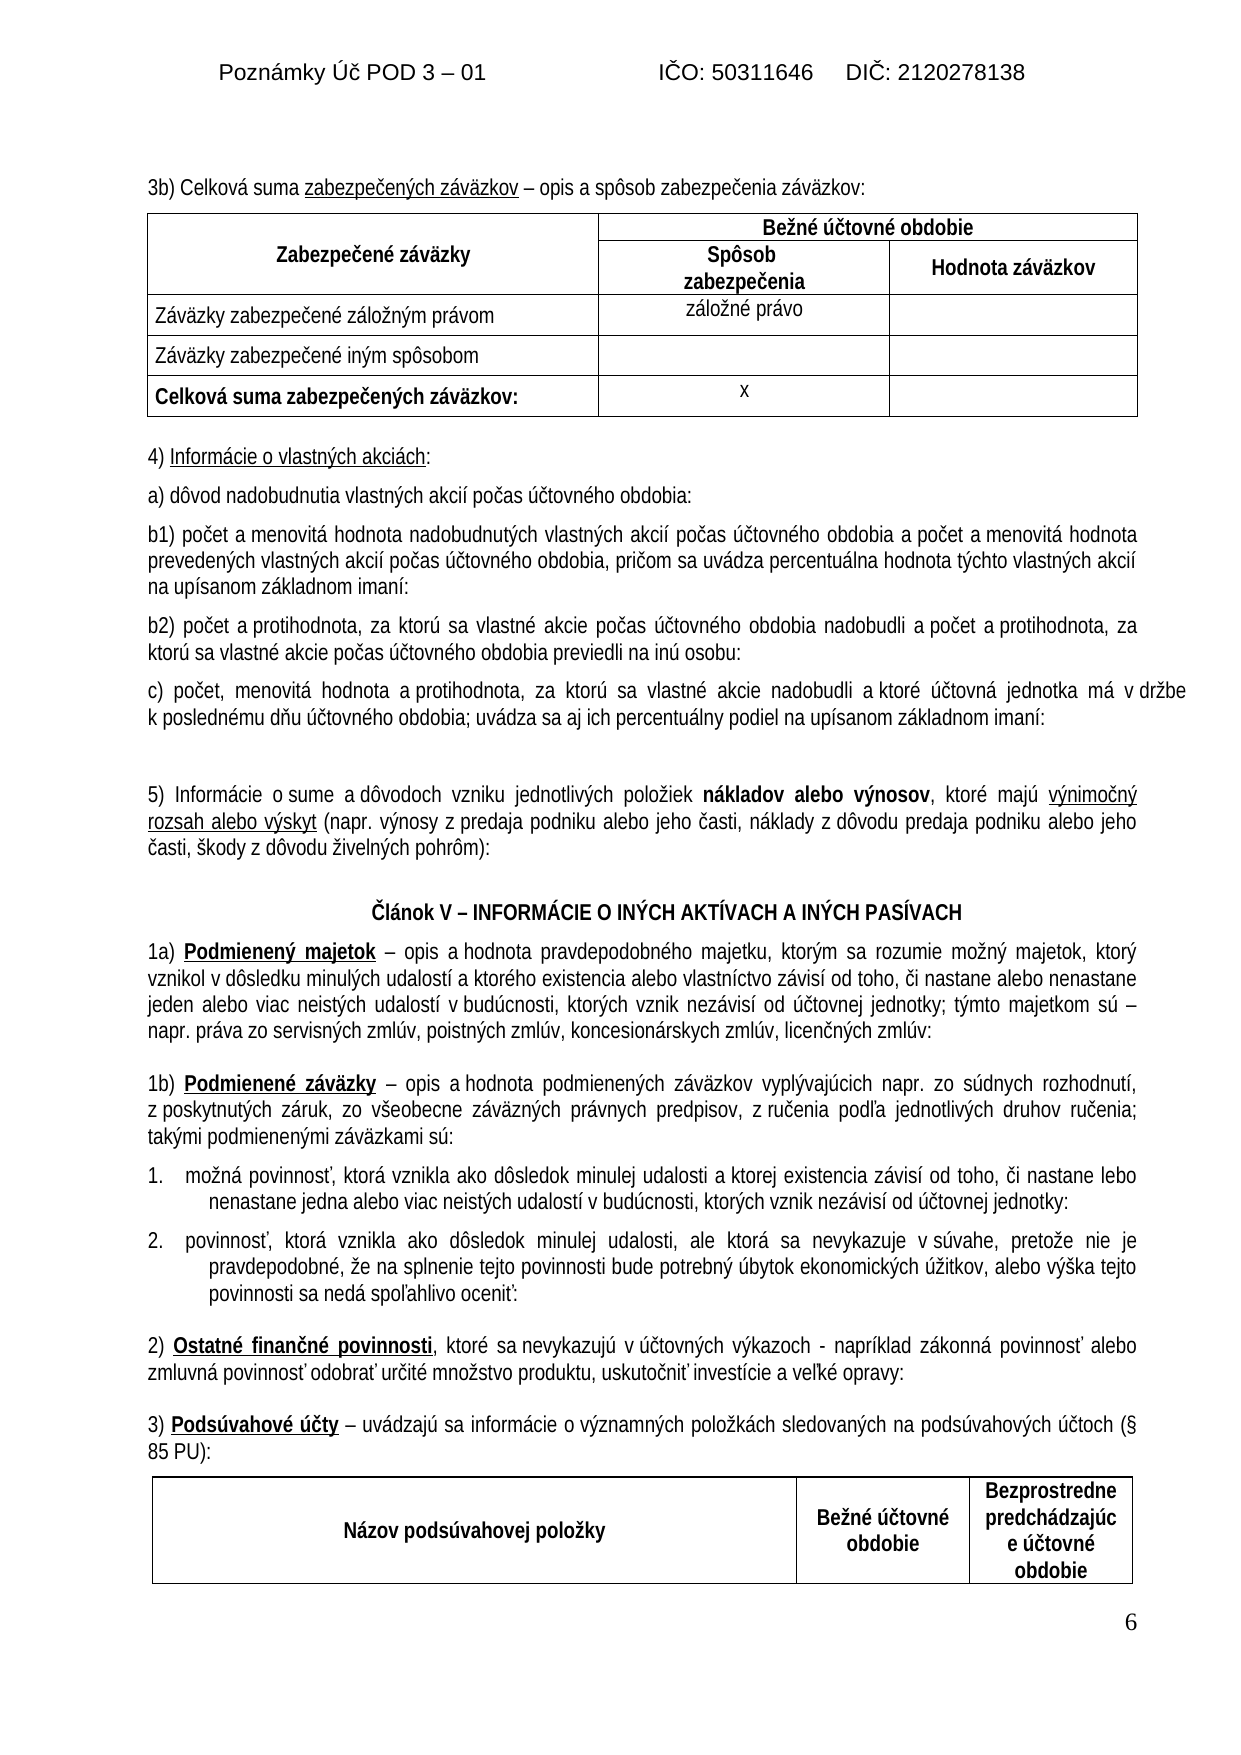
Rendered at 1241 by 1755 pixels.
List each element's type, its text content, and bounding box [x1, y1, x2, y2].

table_header Názov podsúvahovej položky [153, 1478, 796, 1583]
text 5) Informácie o sume a dôvodoch vzniku jednotlivých položiek nákladov alebo výnosov, ktoré majú výnimočný rozsah alebo výskyt (napr. výnosy z predaja podniku alebo jeho časti, náklady z dôvodu predaja podniku alebo jeho časti, škody z dôvodu živelných pohrôm): [148, 781, 1137, 861]
table_cell [890, 336, 1137, 375]
table_cell Záväzky zabezpečené záložným právom [148, 295, 598, 334]
table_cell [890, 295, 1137, 334]
text 4) Informácie o vlastných akciách: [148, 443, 1137, 469]
table_header Bežné účtovné obdobie [797, 1478, 969, 1583]
text a) dôvod nadobudnutia vlastných akcií počas účtovného obdobia: [148, 482, 1137, 508]
text 3b) Celková suma zabezpečených záväzkov – opis a spôsob zabezpečenia záväzkov: [148, 174, 1152, 200]
text Článok V – INFORMÁCIE O INÝCH AKTÍVACH A INÝCH PASÍVACH [148, 899, 1186, 926]
text 3) Podsúvahové účty – uvádzajú sa informácie o významných položkách sledovaných na podsúvahových účtoch (§ 85 PU): [148, 1411, 1137, 1464]
table_cell Hodnota záväzkov [890, 241, 1137, 294]
text b1) počet a menovitá hodnota nadobudnutých vlastných akcií počas účtovného obdobia a počet a menovitá hodnota prevedených vlastných akcií počas účtovného obdobia, pričom sa uvádza percentuálna hodnota týchto vlastných akcií na upísanom základnom imaní: [148, 521, 1137, 600]
text 1b) Podmienené záväzky – opis a hodnota podmienených záväzkov vyplývajúcich napr. zo súdnych rozhodnutí, z poskytnutých záruk, zo všeobecne záväzných právnych predpisov, z ručenia podľa jednotlivých druhov ručenia; takými podmienenými záväzkami sú: [148, 1070, 1137, 1149]
table_cell Záväzky zabezpečené iným spôsobom [148, 336, 598, 375]
text c) počet, menovitá hodnota a protihodnota, za ktorú sa vlastné akcie nadobudli a ktoré účtovná jednotka má v držbe k poslednému dňu účtovného obdobia; uvádza sa aj ich percentuálny podiel na upísanom základnom imaní: [148, 677, 1186, 730]
table_cell záložné právo [599, 295, 889, 334]
table_cell Celková suma zabezpečených záväzkov: [148, 376, 598, 416]
list možná povinnosť, ktorá vznikla ako dôsledok minulej udalosti a ktorej existencia závisí od toho, či nastane lebo nenastane jedna alebo viac neistých udalostí v budúcnosti, ktorých vznik nezávisí od účtovnej jednotky: [148, 1162, 1137, 1214]
text 1a) Podmienený majetok – opis a hodnota pravdepodobného majetku, ktorým sa rozumie možný majetok, ktorý vznikol v dôsledku minulých udalostí a ktorého existencia alebo vlastníctvo závisí od toho, či nastane alebo nenastane jeden alebo viac neistých udalostí v budúcnosti, ktorých vznik nezávisí od účtovnej jednotky; týmto majetkom sú – napr. práva zo servisných zmlúv, poistných zmlúv, koncesionárskych zmlúv, licenčných zmlúv: [148, 938, 1137, 1044]
table_cell x [599, 376, 889, 416]
text 2) Ostatné finančné povinnosti, ktoré sa nevykazujú v účtovných výkazoch - napríklad zákonná povinnosť alebo zmluvná povinnosť odobrať určité množstvo produktu, uskutočniť investície a veľké opravy: [148, 1332, 1137, 1385]
text b2) počet a protihodnota, za ktorú sa vlastné akcie počas účtovného obdobia nadobudli a počet a protihodnota, za ktorú sa vlastné akcie počas účtovného obdobia previedli na inú osobu: [148, 612, 1137, 665]
table_header Bežné účtovné obdobie [599, 214, 1137, 240]
table_header Zabezpečené záväzky [148, 214, 598, 294]
list povinnosť, ktorá vznikla ako dôsledok minulej udalosti, ale ktorá sa nevykazuje v súvahe, pretože nie je pravdepodobné, že na splnenie tejto povinnosti bude potrebný úbytok ekonomických úžitkov, alebo výška tejto povinnosti sa nedá spoľahlivo oceniť: [148, 1227, 1137, 1306]
table_header Bezprostredne predchádzajúce účtovné obdobie [970, 1478, 1132, 1583]
table_cell Spôsob zabezpečenia [599, 241, 889, 294]
table_cell [599, 336, 889, 375]
table_cell [890, 376, 1137, 416]
